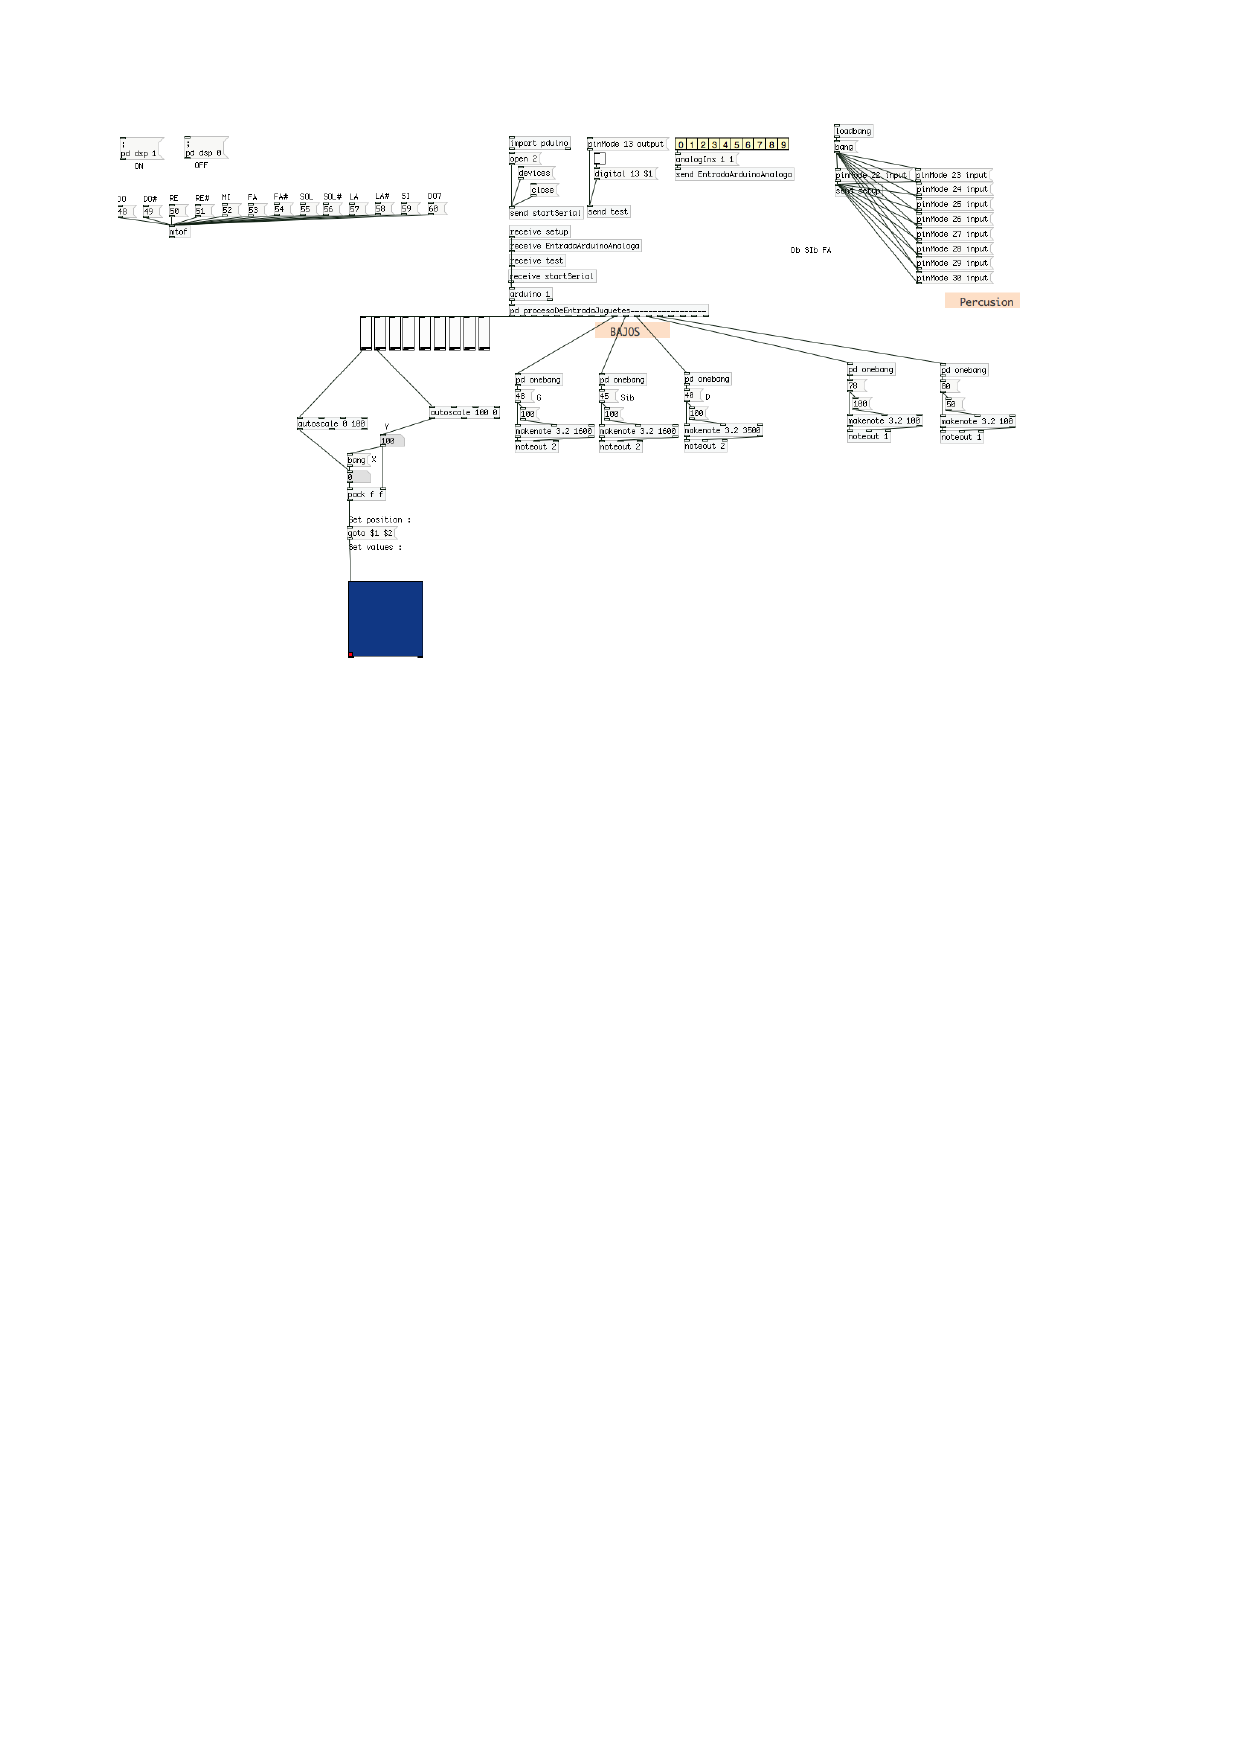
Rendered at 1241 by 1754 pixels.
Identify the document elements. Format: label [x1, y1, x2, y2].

picture [118, 118, 1056, 668]
